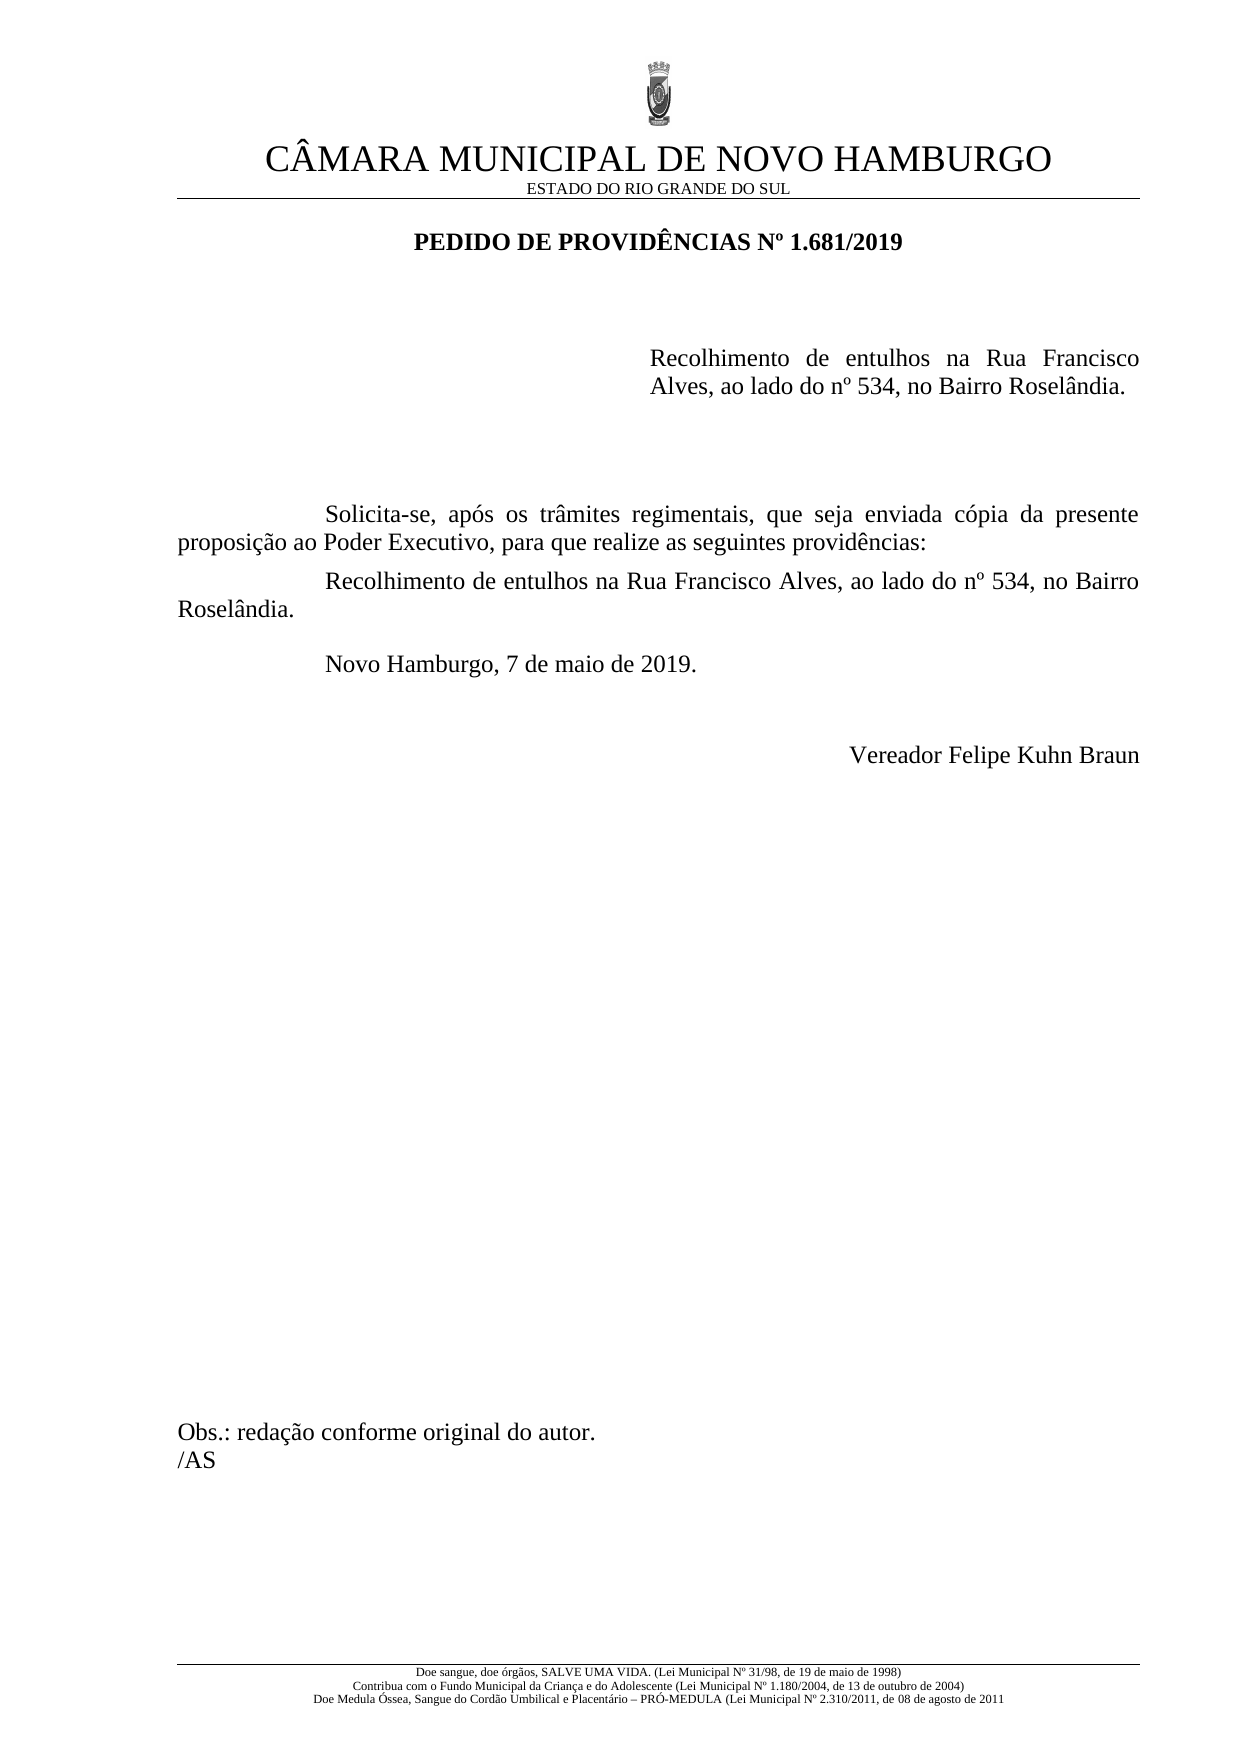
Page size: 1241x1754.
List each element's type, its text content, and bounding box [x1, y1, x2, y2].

text /AS [177, 1446, 1140, 1473]
text Vereador Felipe Kuhn Braun [177, 741, 1140, 769]
text Obs.: redação conforme original do autor. [177, 1418, 1140, 1446]
text Recolhimento de entulhos na Rua Francisco Alves, ao lado do nº 534, no Bairro Roselândia. [177, 567, 1140, 623]
text Recolhimento de entulhos na Rua Francisco Alves, ao lado do nº 534, no Bairro Roselândia. [649, 344, 1140, 400]
text Solicita-se, após os trâmites regimentais, que seja enviada cópia da presente proposição ao Poder Executivo, para que realize as seguintes providências: [177, 500, 1140, 556]
text Novo Hamburgo, 7 de maio de 2019. [177, 651, 1140, 678]
text PEDIDO DE PROVIDÊNCIAS Nº 1.681/2019 [177, 228, 1140, 256]
